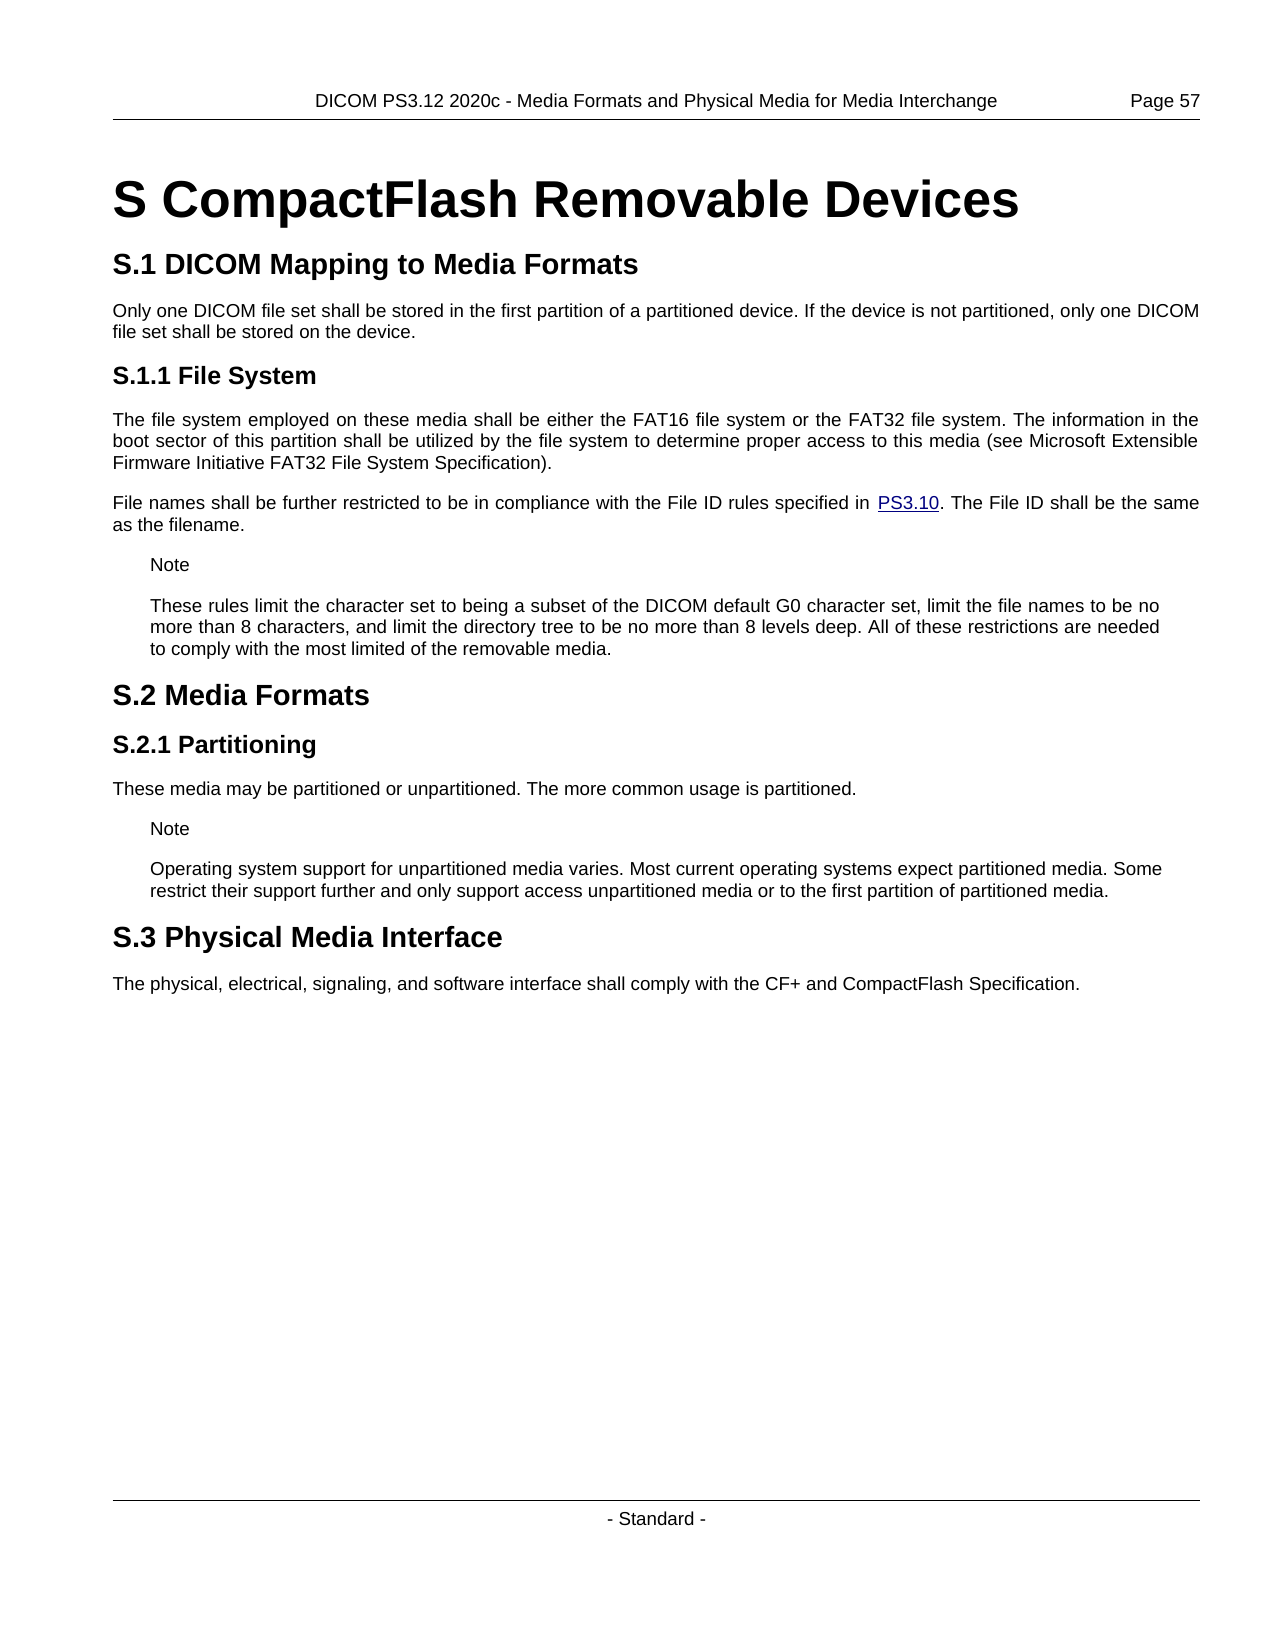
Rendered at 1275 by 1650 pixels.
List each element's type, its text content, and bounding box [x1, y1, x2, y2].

text S.1.1 File System [112, 361, 1200, 390]
text S.3 Physical Media Interface [112, 920, 1200, 954]
text Only one DICOM file set shall be stored in the first partition of a partitioned device. If the device is not partitioned, only one DICOM file set shall be stored on the device. [112, 299, 1200, 342]
text Note [150, 818, 1162, 839]
text These media may be partitioned or unpartitioned. The more common usage is partitioned. [112, 778, 1200, 799]
text The physical, electrical, signaling, and software interface shall comply with the CF+ and CompactFlash Specification. [112, 972, 1200, 994]
text Note [150, 554, 1162, 576]
text The file system employed on these media shall be either the FAT16 file system or the FAT32 file system. The information in the boot sector of this partition shall be utilized by the file system to determine proper access to this media (see Microsoft Extensible Firmware Initiative FAT32 File System Specification). [112, 409, 1200, 473]
text S CompactFlash Removable Devices [112, 169, 1200, 228]
text These rules limit the character set to being a subset of the DICOM default G0 character set, limit the file names to be no more than 8 characters, and limit the directory tree to be no more than 8 levels deep. All of these restrictions are needed to comply with the most limited of the removable media. [150, 594, 1162, 659]
text S.1 DICOM Mapping to Media Formats [112, 247, 1200, 281]
text S.2.1 Partitioning [112, 730, 1200, 759]
text Operating system support for unpartitioned media varies. Most current operating systems expect partitioned media. Some restrict their support further and only support access unpartitioned media or to the first partition of partitioned media. [150, 858, 1162, 901]
text S.2 Media Formats [112, 678, 1200, 711]
text File names shall be further restricted to be in compliance with the File ID rules specified in PS3.10. The File ID shall be the same as the filename. [112, 492, 1200, 535]
